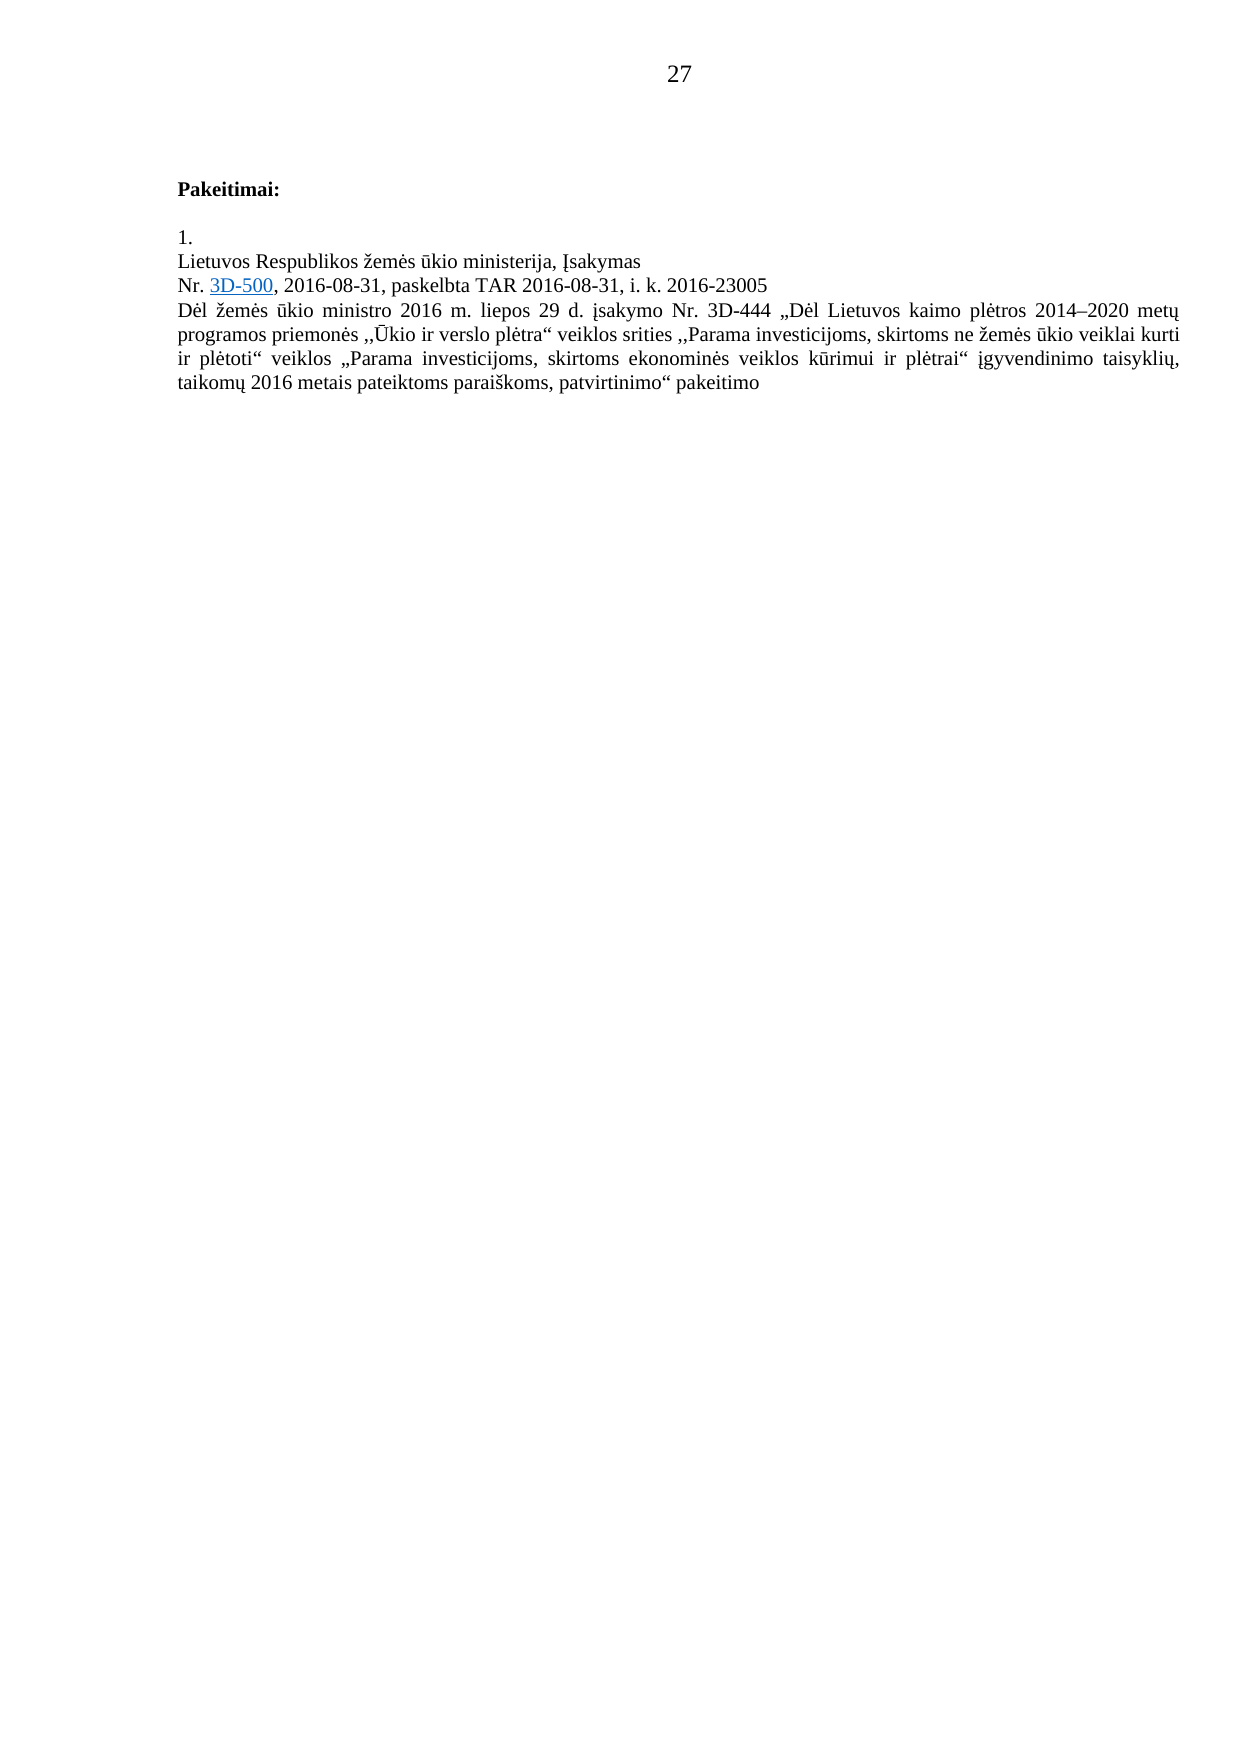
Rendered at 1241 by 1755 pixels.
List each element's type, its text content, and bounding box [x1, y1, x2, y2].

text 1. [177, 225, 1181, 249]
text Dėl žemės ūkio ministro 2016 m. liepos 29 d. įsakymo Nr. 3D-444 „Dėl Lietuvos kaimo plėtros 2014–2020 metų programos priemonės ,,Ūkio ir verslo plėtra“ veiklos srities ,,Parama investicijoms, skirtoms ne žemės ūkio veiklai kurti ir plėtoti“ veiklos „Parama investicijoms, skirtoms ekonominės veiklos kūrimui ir plėtrai“ įgyvendinimo taisyklių, taikomų 2016 metais pateiktoms paraiškoms, patvirtinimo“ pakeitimo [177, 297, 1181, 394]
text Pakeitimai: [177, 177, 1181, 201]
text Lietuvos Respublikos žemės ūkio ministerija, Įsakymas [177, 249, 1181, 273]
text Nr. 3D-500, 2016-08-31, paskelbta TAR 2016-08-31, i. k. 2016-23005 [177, 273, 1181, 297]
